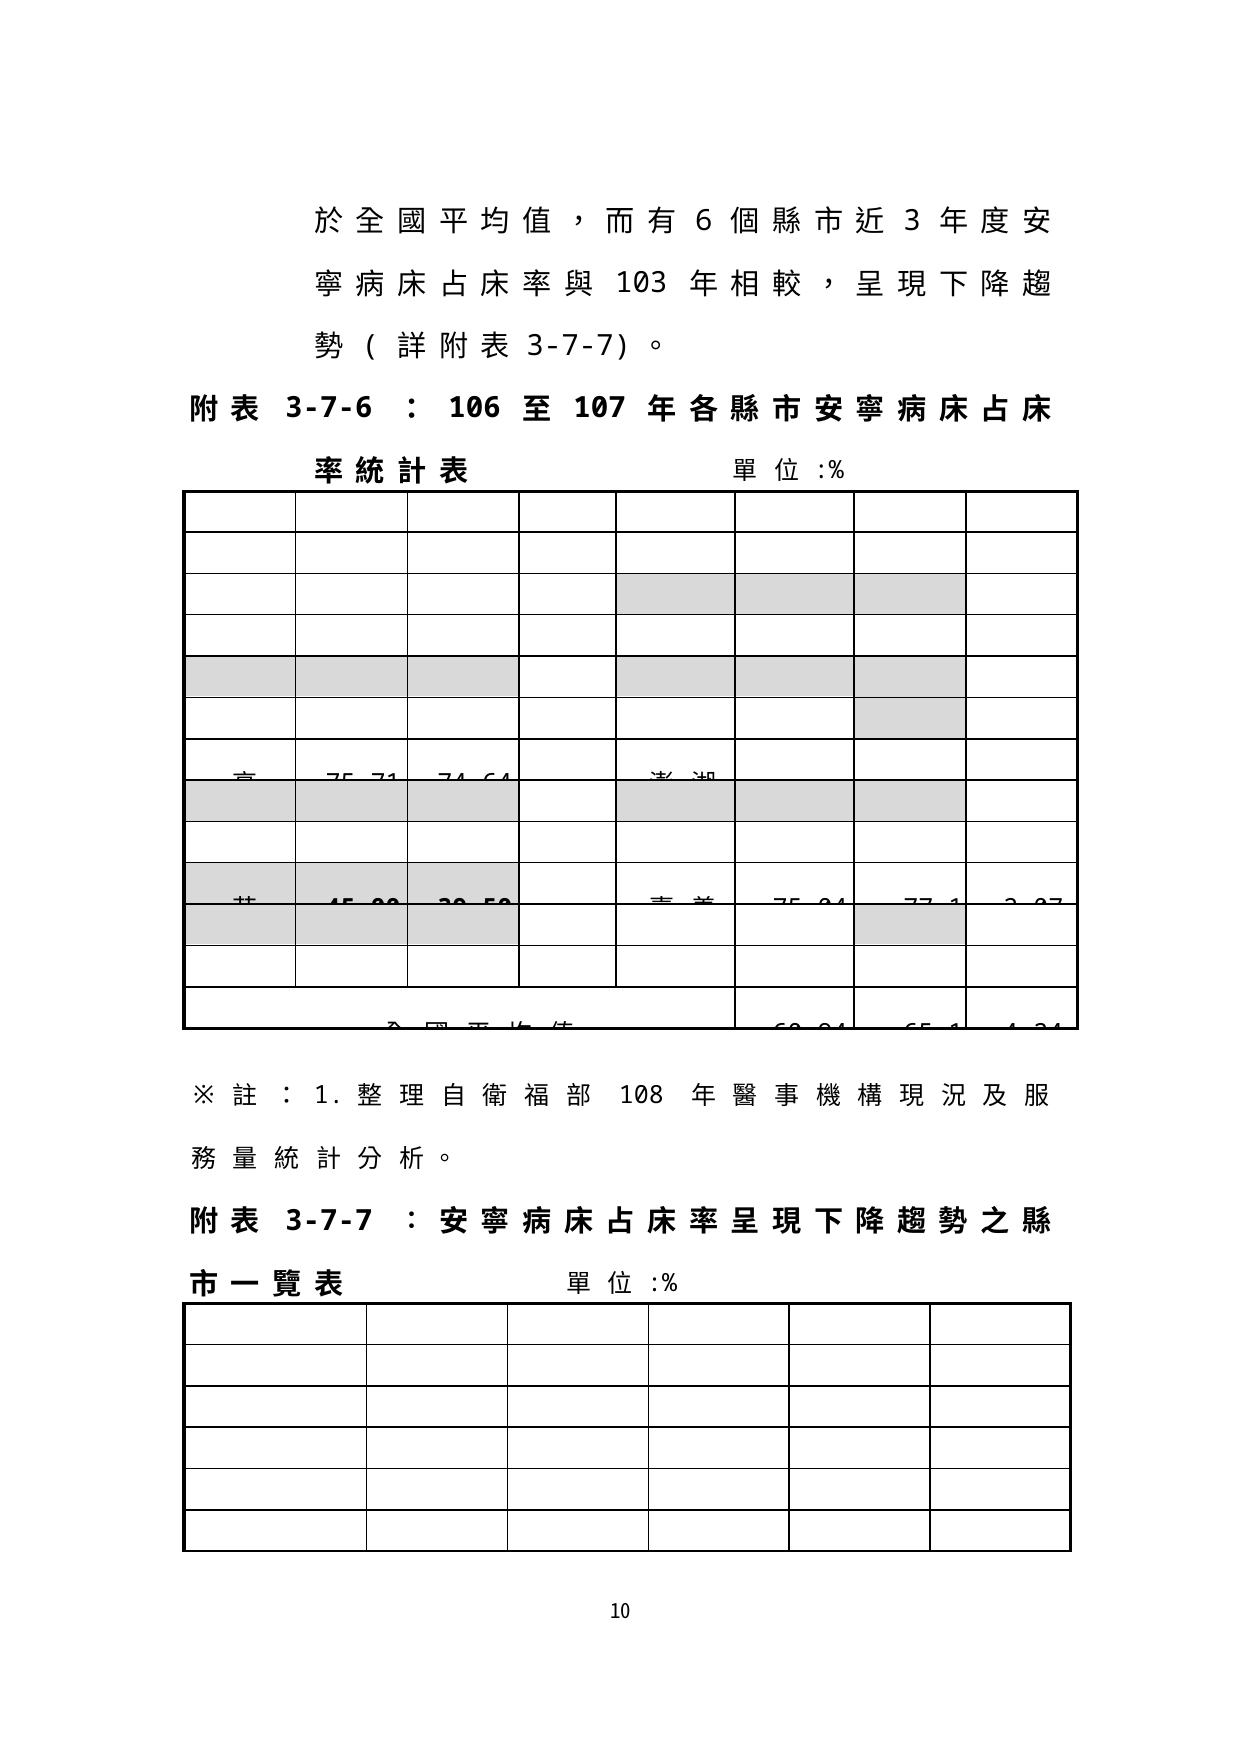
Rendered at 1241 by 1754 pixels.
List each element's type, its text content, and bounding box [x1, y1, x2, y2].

table_cell 6.32 [520, 657, 615, 696]
table_cell 新竹縣 [186, 822, 295, 862]
table_cell 雲林縣 [617, 533, 734, 572]
table_cell -4.34 [967, 574, 1076, 614]
table_cell 2.19 [967, 905, 1076, 944]
table_cell 52.52 [296, 657, 407, 696]
table_cell 42.4 [649, 1387, 788, 1426]
table_cell 65.18 [855, 988, 965, 1027]
table_cell 61.28 [736, 822, 853, 862]
table_cell 45.0 [790, 1387, 929, 1426]
table_cell 苗栗縣 [186, 1387, 366, 1426]
table_cell 桃園市 [186, 615, 295, 655]
table_cell 44.2 [367, 1387, 507, 1426]
table_cell 47.6 [790, 1428, 929, 1468]
table_cell 75.04 [736, 863, 853, 903]
table_cell 34.2 [508, 1511, 648, 1550]
table_cell 基隆市 [617, 781, 734, 821]
table_header 縣市別 [186, 493, 295, 531]
table_cell 臺北市 [186, 574, 295, 614]
table_cell 33.70 [736, 781, 853, 821]
table_cell 30.21 [855, 781, 965, 821]
table_cell -3.49 [967, 781, 1076, 821]
table_cell 9.87 [520, 533, 615, 572]
table_cell 28.34 [520, 946, 615, 986]
table_cell 6.71 [520, 574, 615, 614]
table_cell 45.00 [296, 863, 407, 903]
table_header 106年 [736, 493, 853, 531]
table_cell 73.7 [649, 1345, 788, 1385]
table_cell 85.5 [508, 1345, 648, 1385]
table_cell 75.94 [296, 822, 407, 862]
table_cell 10.94 [967, 615, 1076, 655]
table_cell 53.01 [855, 698, 965, 738]
table_cell 38.9 [367, 1511, 507, 1550]
table_cell 38.54 [296, 946, 407, 986]
table_cell 2.07 [967, 863, 1076, 903]
table_cell 高雄市 [186, 740, 295, 779]
table_cell 51.62 [855, 574, 965, 614]
table_cell 新北市 [186, 533, 295, 572]
table_cell - [855, 946, 965, 986]
table_cell 67.9 [508, 1428, 648, 1468]
table_cell 72.65 [855, 822, 965, 862]
table_cell 連江縣 [617, 946, 734, 986]
table_header 106年 [296, 493, 407, 531]
table_cell 67.27 [736, 615, 853, 655]
table_cell 54.54 [408, 781, 518, 821]
table_cell 57.0 [367, 1469, 507, 1509]
table_cell 臺東縣 [186, 1469, 366, 1509]
table_cell 屏東縣 [617, 615, 734, 655]
table_cell 高雄市 [186, 1345, 366, 1385]
table_cell - [736, 740, 853, 779]
table_header 107年 [931, 1305, 1069, 1343]
table_cell 臺南市 [186, 698, 295, 738]
table_cell 59.3 [649, 1428, 788, 1468]
table_cell - [967, 946, 1076, 986]
table_cell 77.47 [408, 822, 518, 862]
table_cell 64.38 [736, 698, 853, 738]
table_cell 2.65 [520, 615, 615, 655]
table_cell 67.20 [408, 533, 518, 572]
text 附表3-7-7：安寧病床占床率呈現下降趨勢之縣市一覽表 單位:% [183, 1177, 1058, 1302]
table_cell 1.53 [520, 822, 615, 862]
table_cell 2.19 [855, 905, 965, 944]
text 附表3-7-6：106至107年各縣市安寧病床占床率統計表 單位:% [183, 365, 1058, 490]
table_header 103年 [367, 1305, 507, 1343]
table_cell 43.8 [649, 1469, 788, 1509]
table_cell 60.94 [736, 988, 853, 1027]
table_cell - [967, 740, 1076, 779]
table_header 104年 [508, 1305, 648, 1343]
table_cell 33.7 [790, 1511, 929, 1550]
table_cell 51.9 [931, 1469, 1069, 1509]
table_header 106年 [790, 1305, 929, 1343]
table_cell - [736, 905, 853, 944]
table_cell -1.07 [520, 740, 615, 779]
table_cell -11.37 [967, 698, 1076, 738]
table_cell 4.24 [967, 988, 1076, 1027]
table_cell 39.5 [931, 1387, 1069, 1426]
table_cell 39.50 [408, 863, 518, 903]
table_cell 82.1 [367, 1345, 507, 1385]
table_cell 47.61 [296, 905, 407, 944]
table_cell 彰化縣 [186, 905, 295, 944]
table_cell 1.14 [520, 905, 615, 944]
table_cell 臺中市 [186, 657, 295, 696]
table_cell 75.71 [296, 740, 407, 779]
table_cell 苗栗縣 [186, 863, 295, 903]
table_header 增減 [967, 493, 1076, 531]
table_cell 77.11 [855, 863, 965, 903]
table_cell 臺東縣 [617, 657, 734, 696]
table_cell 66.88 [408, 946, 518, 986]
table_cell 嘉義市 [617, 863, 734, 903]
table_cell 花蓮縣 [617, 698, 734, 738]
table_cell 澎湖縣 [617, 740, 734, 779]
table_cell 4.12 [520, 781, 615, 821]
table_header 增減 [520, 493, 615, 531]
table_cell 67.25 [296, 615, 407, 655]
table_cell 61.63 [296, 574, 407, 614]
table_cell 30.2 [931, 1511, 1069, 1550]
table_cell 南投縣 [186, 946, 295, 986]
table_cell 51.94 [855, 657, 965, 696]
table_header 105年 [649, 1305, 788, 1343]
table_cell 75.7 [790, 1345, 929, 1385]
table_cell 74.64 [408, 740, 518, 779]
table_cell 55.96 [736, 574, 853, 614]
table_cell 48.75 [408, 905, 518, 944]
table_cell 48.8 [931, 1428, 1069, 1468]
table_cell 50.42 [296, 781, 407, 821]
table_cell -5.50 [520, 863, 615, 903]
table_cell 76.77 [408, 698, 518, 738]
table_cell 彰化縣 [186, 1428, 366, 1468]
table_cell 宜蘭縣 [186, 781, 295, 821]
table_cell 69.90 [408, 615, 518, 655]
table_cell 35.0 [508, 1387, 648, 1426]
table_header 107年 [855, 493, 965, 531]
text ※註：1.整理自衛福部108年醫事機構現況及服務量統計分析。 [183, 1052, 1058, 1177]
table_cell 全國平均值 [186, 988, 734, 1027]
table_cell - [736, 946, 853, 986]
table_cell - [855, 740, 965, 779]
table_cell 69.42 [736, 533, 853, 572]
table_header 縣市別 [617, 493, 734, 531]
table_cell 66.82 [855, 533, 965, 572]
table_cell -2.60 [967, 533, 1076, 572]
table_cell 30.47 [736, 657, 853, 696]
table_cell 25.1 [649, 1511, 788, 1550]
table_cell 基隆市 [186, 1511, 366, 1550]
table_cell 68.34 [408, 574, 518, 614]
table_cell 21.47 [967, 657, 1076, 696]
table_cell 53.1 [508, 1469, 648, 1509]
table_cell 金門縣 [617, 905, 734, 944]
table_header 107年 [408, 493, 518, 531]
table_cell 0.48 [520, 698, 615, 738]
table_cell 新竹市 [617, 822, 734, 862]
table_header 縣市別 [186, 1305, 366, 1343]
table_cell 74.6 [931, 1345, 1069, 1385]
table_cell 67.4 [367, 1428, 507, 1468]
text 於全國平均值，而有6個縣市近3年度安寧病床占床率與103年相較，呈現下降趨勢(詳附表3-7-7)。 [271, 177, 1058, 365]
table_cell 78.21 [855, 615, 965, 655]
table_cell 11.37 [967, 822, 1076, 862]
table_cell 76.29 [296, 698, 407, 738]
table_cell 嘉義縣 [617, 574, 734, 614]
table_cell 58.84 [408, 657, 518, 696]
table_cell 57.33 [296, 533, 407, 572]
table_cell 30.5 [790, 1469, 929, 1509]
